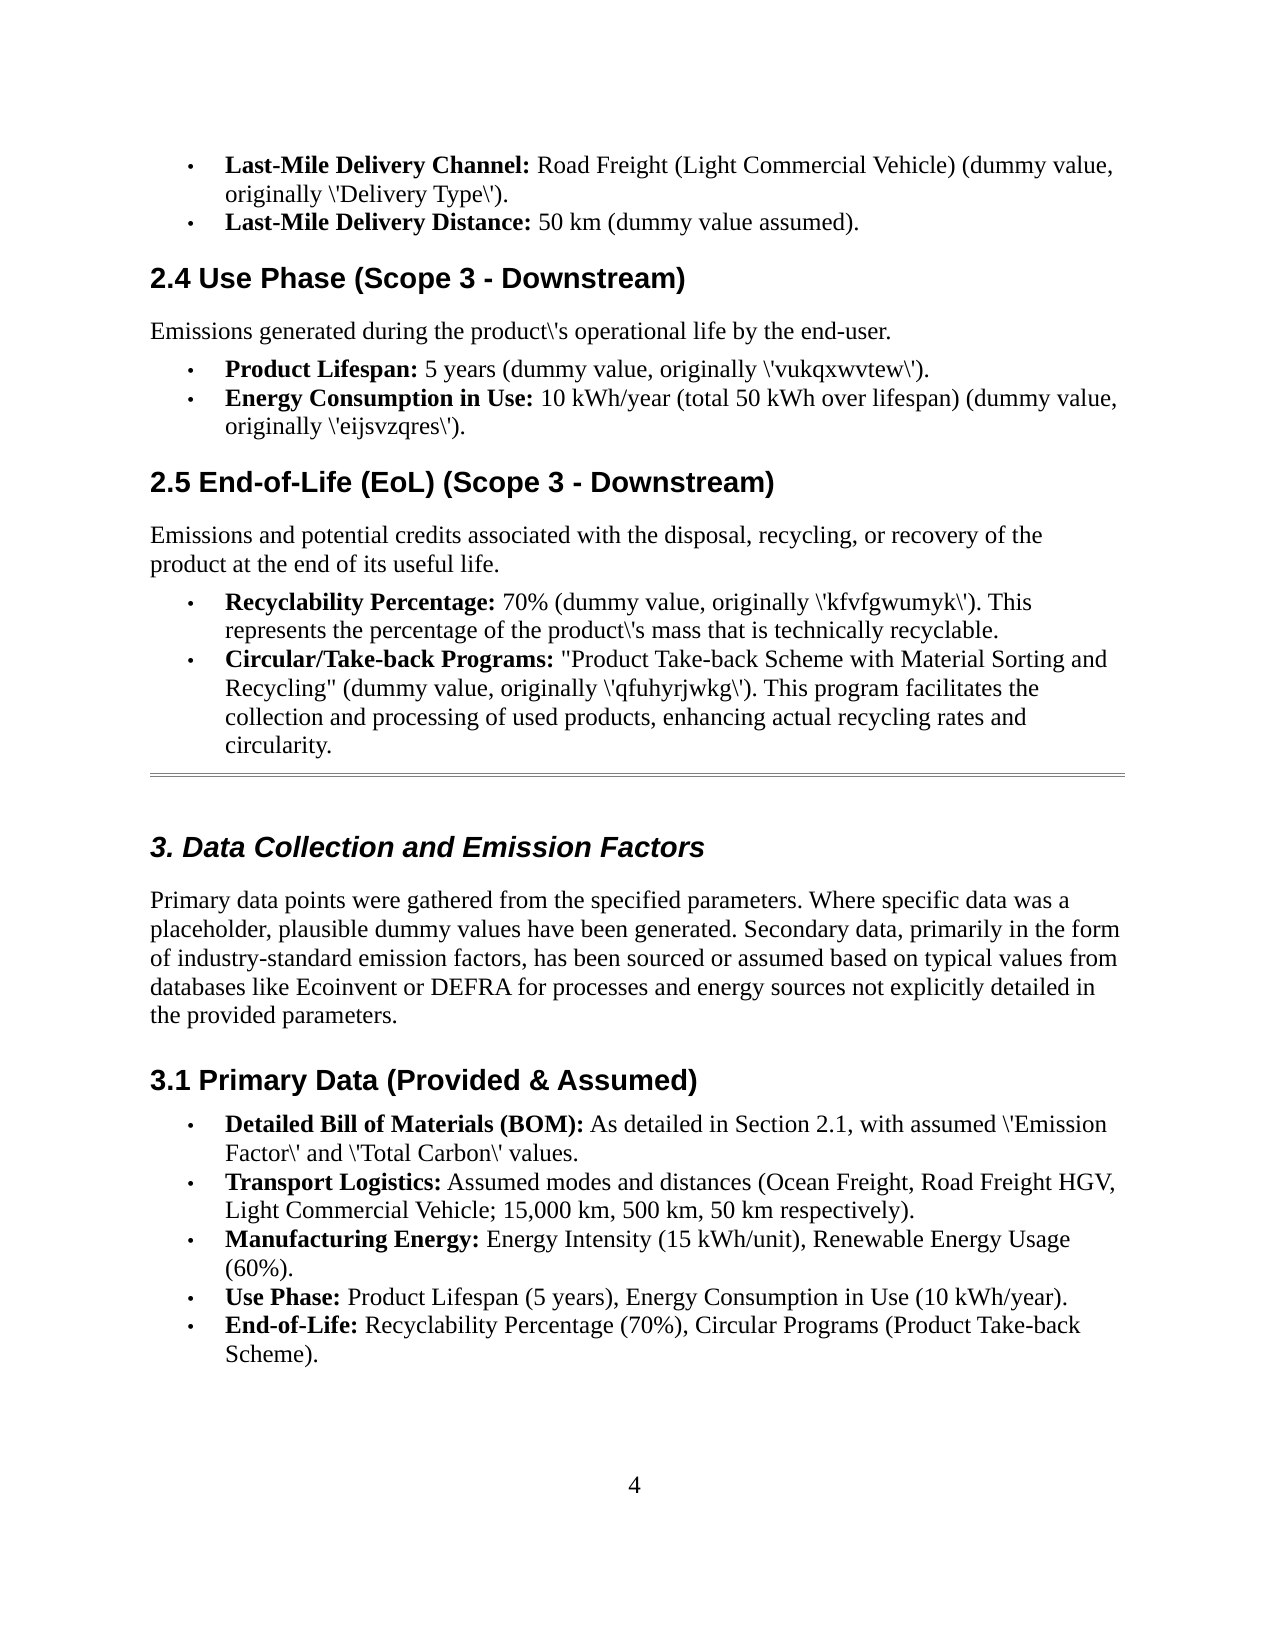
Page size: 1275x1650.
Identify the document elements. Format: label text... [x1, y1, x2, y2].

list Circular/Take-back Programs: "Product Take-back Scheme with Material Sorting and Recycling" (dummy value, originally \'qfuhyrjwkg\'). This program facilitates the collection and processing of used products, enhancing actual recycling rates and circularity. [187, 644, 1125, 759]
list Detailed Bill of Materials (BOM): As detailed in Section 2.1, with assumed \'Emission Factor\' and \'Total Carbon\' values. [187, 1109, 1125, 1167]
list Manufacturing Energy: Energy Intensity (15 kWh/unit), Renewable Energy Usage (60%). [187, 1224, 1125, 1282]
text Emissions generated during the product\'s operational life by the end-user. [150, 316, 1125, 345]
list Last-Mile Delivery Channel: Road Freight (Light Commercial Vehicle) (dummy value, originally \'Delivery Type\'). [187, 150, 1125, 207]
subtitle 3.1 Primary Data (Provided & Assumed) [150, 1063, 1125, 1097]
text Primary data points were gathered from the specified parameters. Where specific data was a placeholder, plausible dummy values have been generated. Secondary data, primarily in the form of industry-standard emission factors, has been sourced or assumed based on typical values from databases like Ecoinvent or DEFRA for processes and energy sources not explicitly detailed in the provided parameters. [150, 885, 1125, 1029]
subtitle 2.4 Use Phase (Scope 3 - Downstream) [150, 261, 1125, 295]
list Transport Logistics: Assumed modes and distances (Ocean Freight, Road Freight HGV, Light Commercial Vehicle; 15,000 km, 500 km, 50 km respectively). [187, 1167, 1125, 1224]
subtitle 2.5 End-of-Life (EoL) (Scope 3 - Downstream) [150, 465, 1125, 499]
subtitle 3. Data Collection and Emission Factors [150, 830, 1125, 864]
list Use Phase: Product Lifespan (5 years), Energy Consumption in Use (10 kWh/year). [187, 1282, 1125, 1310]
text Emissions and potential credits associated with the disposal, recycling, or recovery of the product at the end of its useful life. [150, 520, 1125, 578]
list Product Lifespan: 5 years (dummy value, originally \'vukqxwvtew\'). [187, 354, 1125, 383]
list Energy Consumption in Use: 10 kWh/year (total 50 kWh over lifespan) (dummy value, originally \'eijsvzqres\'). [187, 383, 1125, 440]
list Recyclability Percentage: 70% (dummy value, originally \'kfvfgwumyk\'). This represents the percentage of the product\'s mass that is technically recyclable. [187, 587, 1125, 644]
list Last-Mile Delivery Distance: 50 km (dummy value assumed). [187, 207, 1125, 236]
list End-of-Life: Recyclability Percentage (70%), Circular Programs (Product Take-back Scheme). [187, 1310, 1125, 1368]
